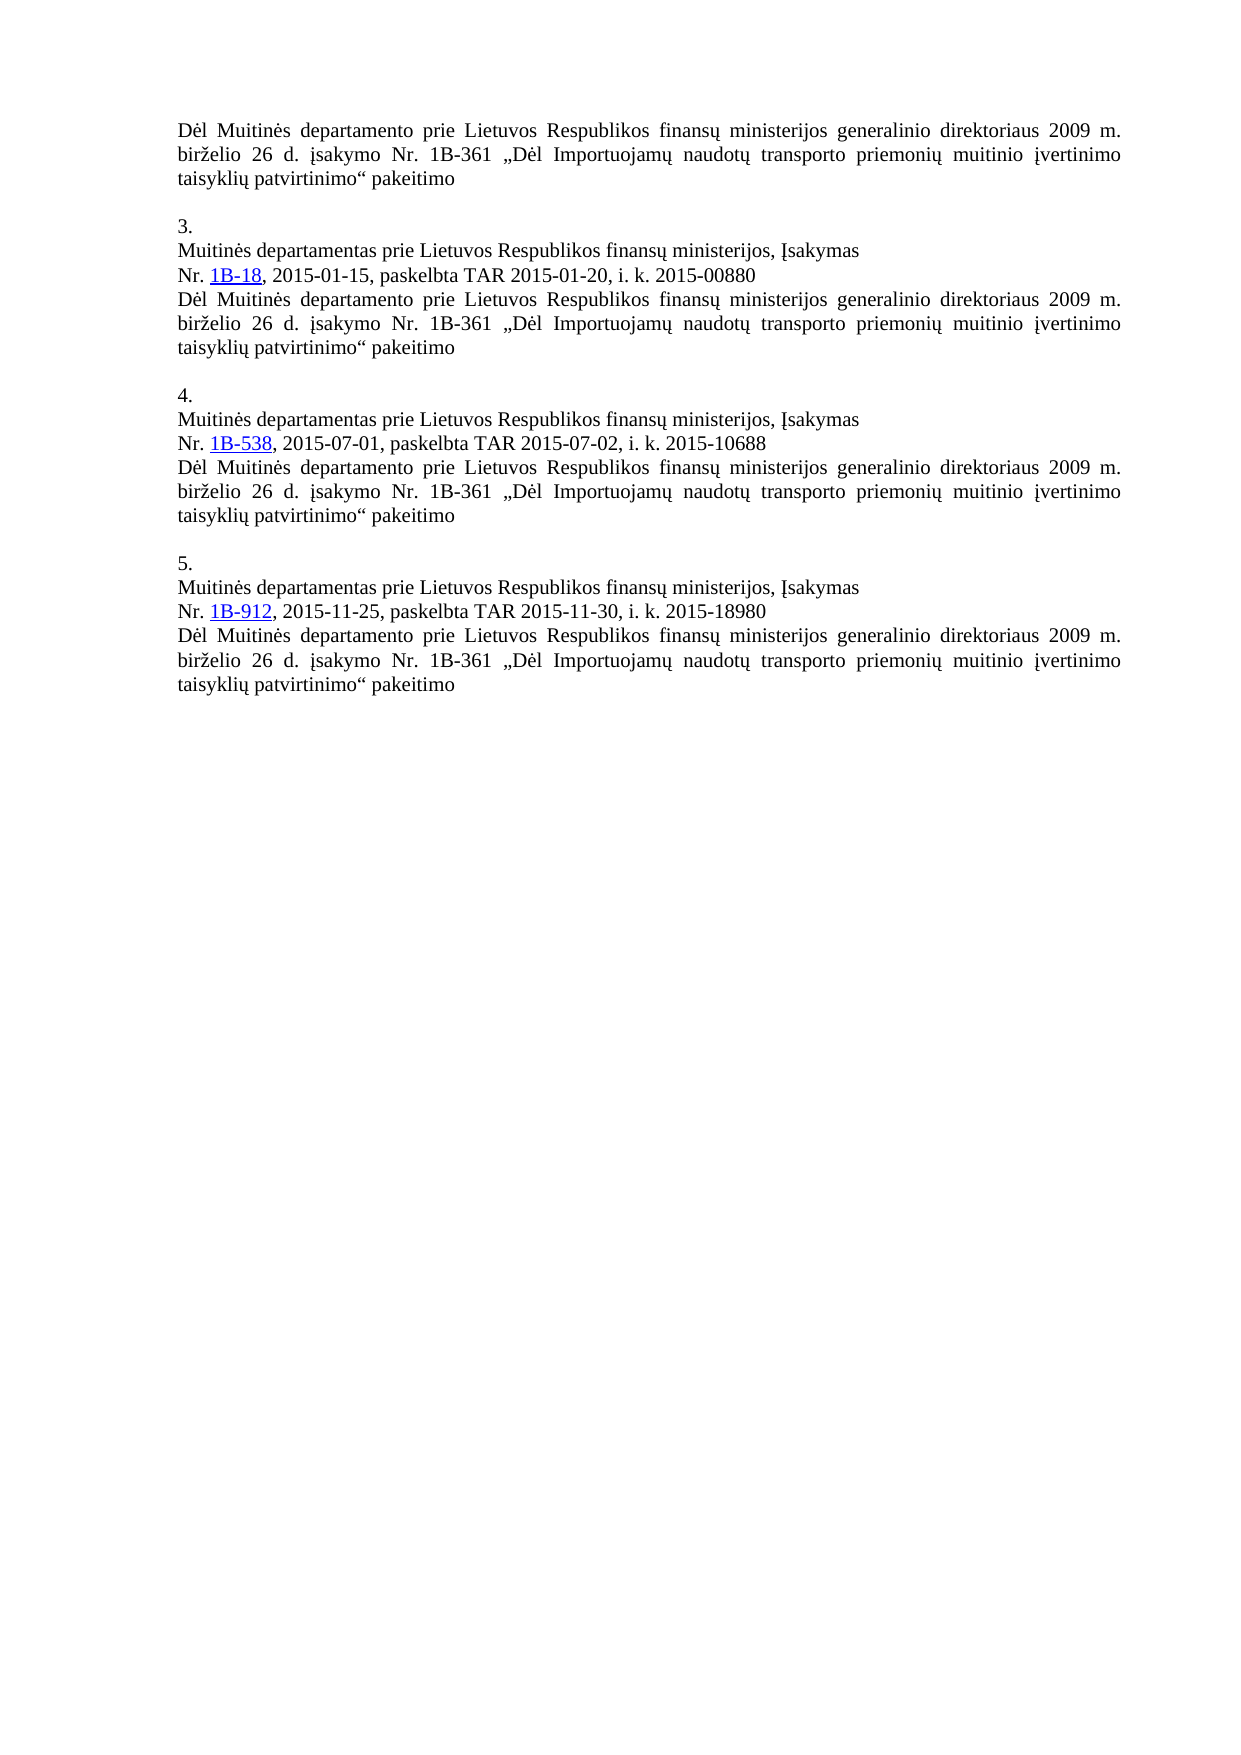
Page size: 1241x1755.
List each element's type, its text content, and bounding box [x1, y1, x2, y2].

text Nr. 1B-18, 2015-01-15, paskelbta TAR 2015-01-20, i. k. 2015-00880 [177, 262, 1122, 287]
text Dėl Muitinės departamento prie Lietuvos Respublikos finansų ministerijos generalinio direktoriaus 2009 m. birželio 26 d. įsakymo Nr. 1B-361 „Dėl Importuojamų naudotų transporto priemonių muitinio įvertinimo taisyklių patvirtinimo“ pakeitimo [177, 623, 1122, 696]
text Muitinės departamentas prie Lietuvos Respublikos finansų ministerijos, Įsakymas [177, 407, 1122, 431]
text Dėl Muitinės departamento prie Lietuvos Respublikos finansų ministerijos generalinio direktoriaus 2009 m. birželio 26 d. įsakymo Nr. 1B-361 „Dėl Importuojamų naudotų transporto priemonių muitinio įvertinimo taisyklių patvirtinimo“ pakeitimo [177, 287, 1122, 359]
text Muitinės departamentas prie Lietuvos Respublikos finansų ministerijos, Įsakymas [177, 238, 1122, 262]
text 3. [177, 214, 1122, 238]
text 4. [177, 383, 1122, 407]
text Muitinės departamentas prie Lietuvos Respublikos finansų ministerijos, Įsakymas [177, 575, 1122, 599]
text 5. [177, 551, 1122, 575]
text Dėl Muitinės departamento prie Lietuvos Respublikos finansų ministerijos generalinio direktoriaus 2009 m. birželio 26 d. įsakymo Nr. 1B-361 „Dėl Importuojamų naudotų transporto priemonių muitinio įvertinimo taisyklių patvirtinimo“ pakeitimo [177, 118, 1122, 190]
text Nr. 1B-912, 2015-11-25, paskelbta TAR 2015-11-30, i. k. 2015-18980 [177, 599, 1122, 623]
text Dėl Muitinės departamento prie Lietuvos Respublikos finansų ministerijos generalinio direktoriaus 2009 m. birželio 26 d. įsakymo Nr. 1B-361 „Dėl Importuojamų naudotų transporto priemonių muitinio įvertinimo taisyklių patvirtinimo“ pakeitimo [177, 455, 1122, 527]
text Nr. 1B-538, 2015-07-01, paskelbta TAR 2015-07-02, i. k. 2015-10688 [177, 431, 1122, 455]
